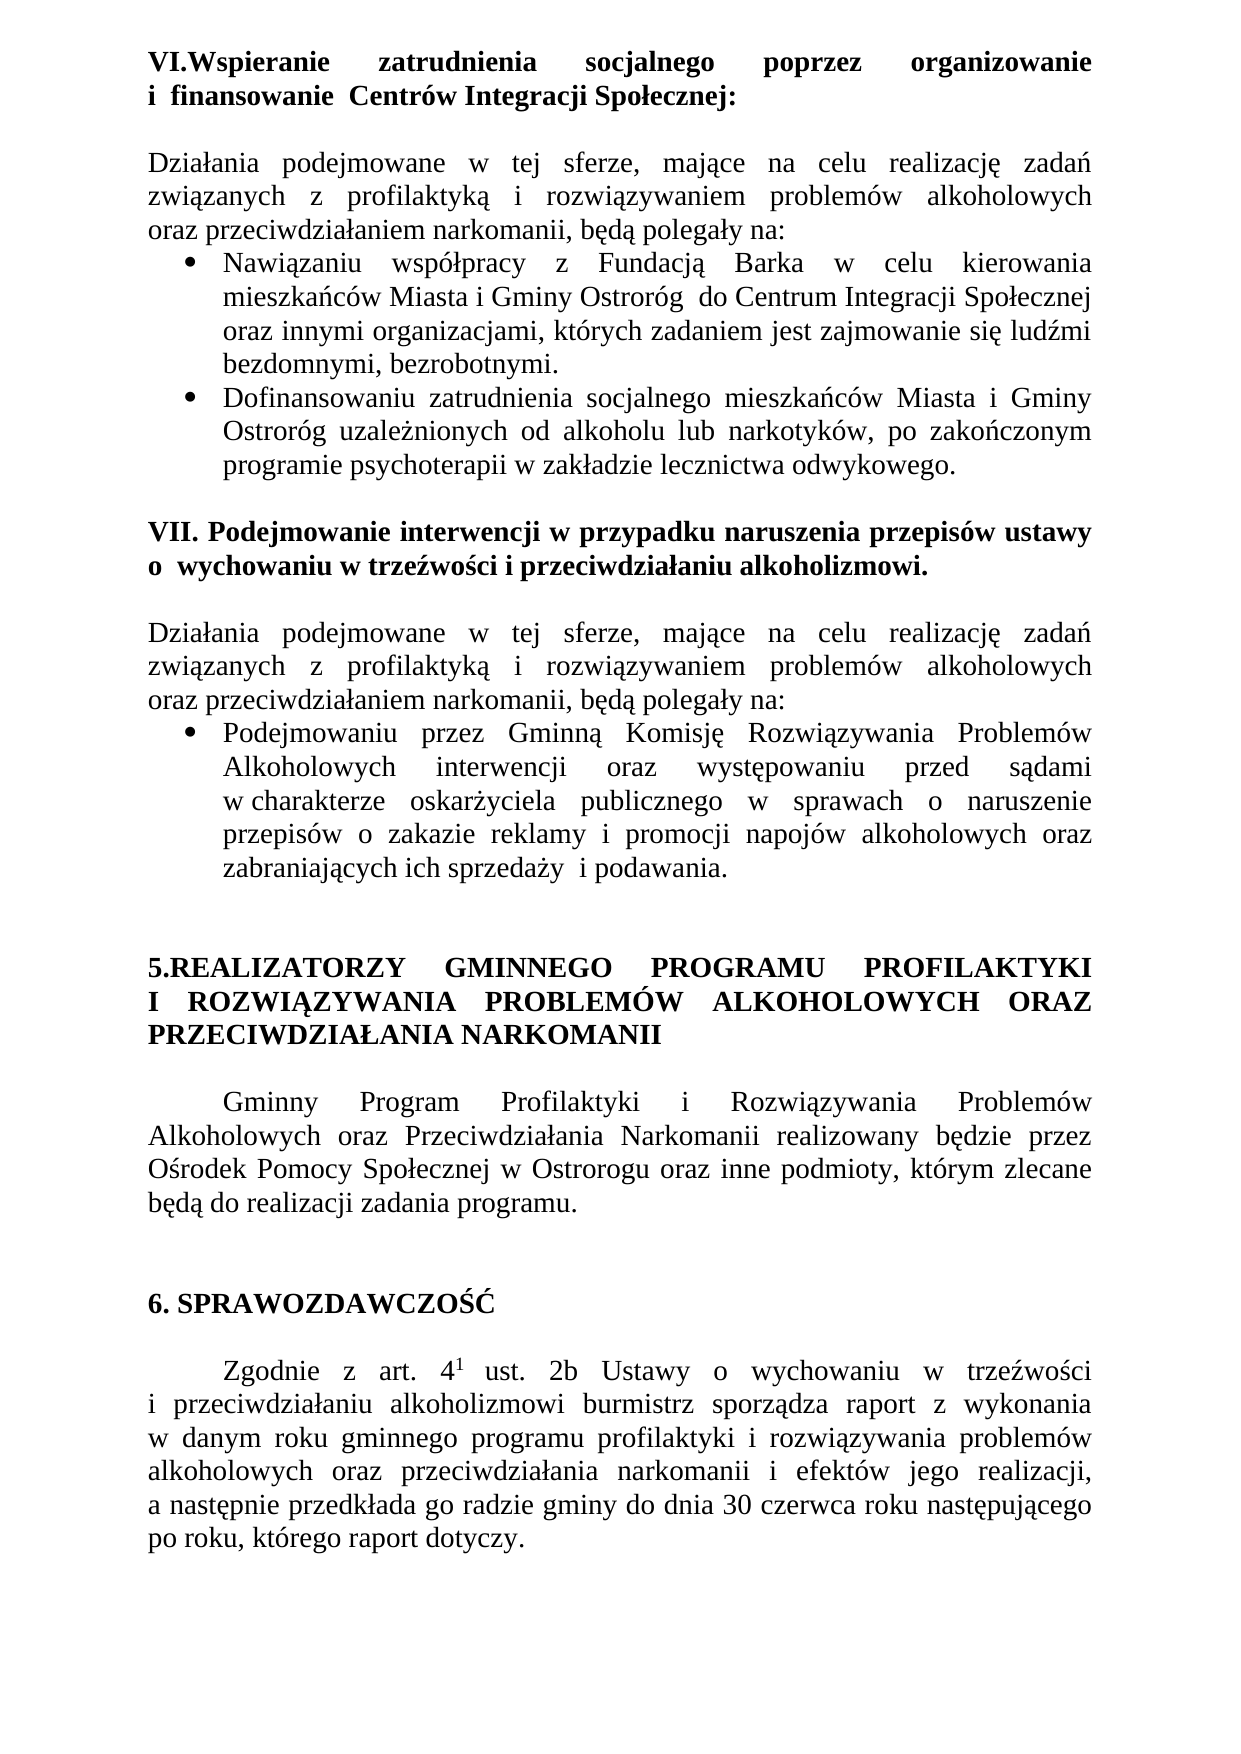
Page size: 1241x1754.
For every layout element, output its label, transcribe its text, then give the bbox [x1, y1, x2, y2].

text 5.REALIZATORZY GMINNEGO PROGRAMU PROFILAKTYKI I ROZWIĄZYWANIA PROBLEMÓW ALKOHOLOWYCH ORAZ PRZECIWDZIAŁANIA NARKOMANII [148, 950, 1093, 1051]
list Nawiązaniu współpracy z Fundacją Barka w celu kierowania mieszkańców Miasta i Gminy Ostroróg do Centrum Integracji Społecznej oraz innymi organizacjami, których zadaniem jest zajmowanie się ludźmi bezdomnymi, bezrobotnymi. [185, 246, 1093, 380]
text Działania podejmowane w tej sferze, mające na celu realizację zadań związanych z profilaktyką i rozwiązywaniem problemów alkoholowych oraz przeciwdziałaniem narkomanii, będą polegały na: [148, 615, 1093, 715]
text 6. SPRAWOZDAWCZOŚĆ [148, 1286, 1093, 1319]
text VI.Wspieranie zatrudnienia socjalnego poprzez organizowanie i finansowanie Centrów Integracji Społecznej: [148, 44, 1093, 111]
list Dofinansowaniu zatrudnienia socjalnego mieszkańców Miasta i Gminy Ostroróg uzależnionych od alkoholu lub narkotyków, po zakończonym programie psychoterapii w zakładzie lecznictwa odwykowego. [185, 380, 1093, 481]
text Działania podejmowane w tej sferze, mające na celu realizację zadań związanych z profilaktyką i rozwiązywaniem problemów alkoholowych oraz przeciwdziałaniem narkomanii, będą polegały na: [148, 145, 1093, 246]
text Gminny Program Profilaktyki i Rozwiązywania Problemów Alkoholowych oraz Przeciwdziałania Narkomanii realizowany będzie przez Ośrodek Pomocy Społecznej w Ostrorogu oraz inne podmioty, którym zlecane będą do realizacji zadania programu. [148, 1084, 1093, 1219]
text Zgodnie z art. 41 ust. 2b Ustawy o wychowaniu w trzeźwości i przeciwdziałaniu alkoholizmowi burmistrz sporządza raport z wykonania w danym roku gminnego programu profilaktyki i rozwiązywania problemów alkoholowych oraz przeciwdziałania narkomanii i efektów jego realizacji, a następnie przedkłada go radzie gminy do dnia 30 czerwca roku następującego po roku, którego raport dotyczy. [148, 1353, 1093, 1554]
list Podejmowaniu przez Gminną Komisję Rozwiązywania Problemów Alkoholowych interwencji oraz występowaniu przed sądami w charakterze oskarżyciela publicznego w sprawach o naruszenie przepisów o zakazie reklamy i promocji napojów alkoholowych oraz zabraniających ich sprzedaży i podawania. [185, 715, 1093, 883]
text VII. Podejmowanie interwencji w przypadku naruszenia przepisów ustawy o wychowaniu w trzeźwości i przeciwdziałaniu alkoholizmowi. [148, 514, 1093, 581]
